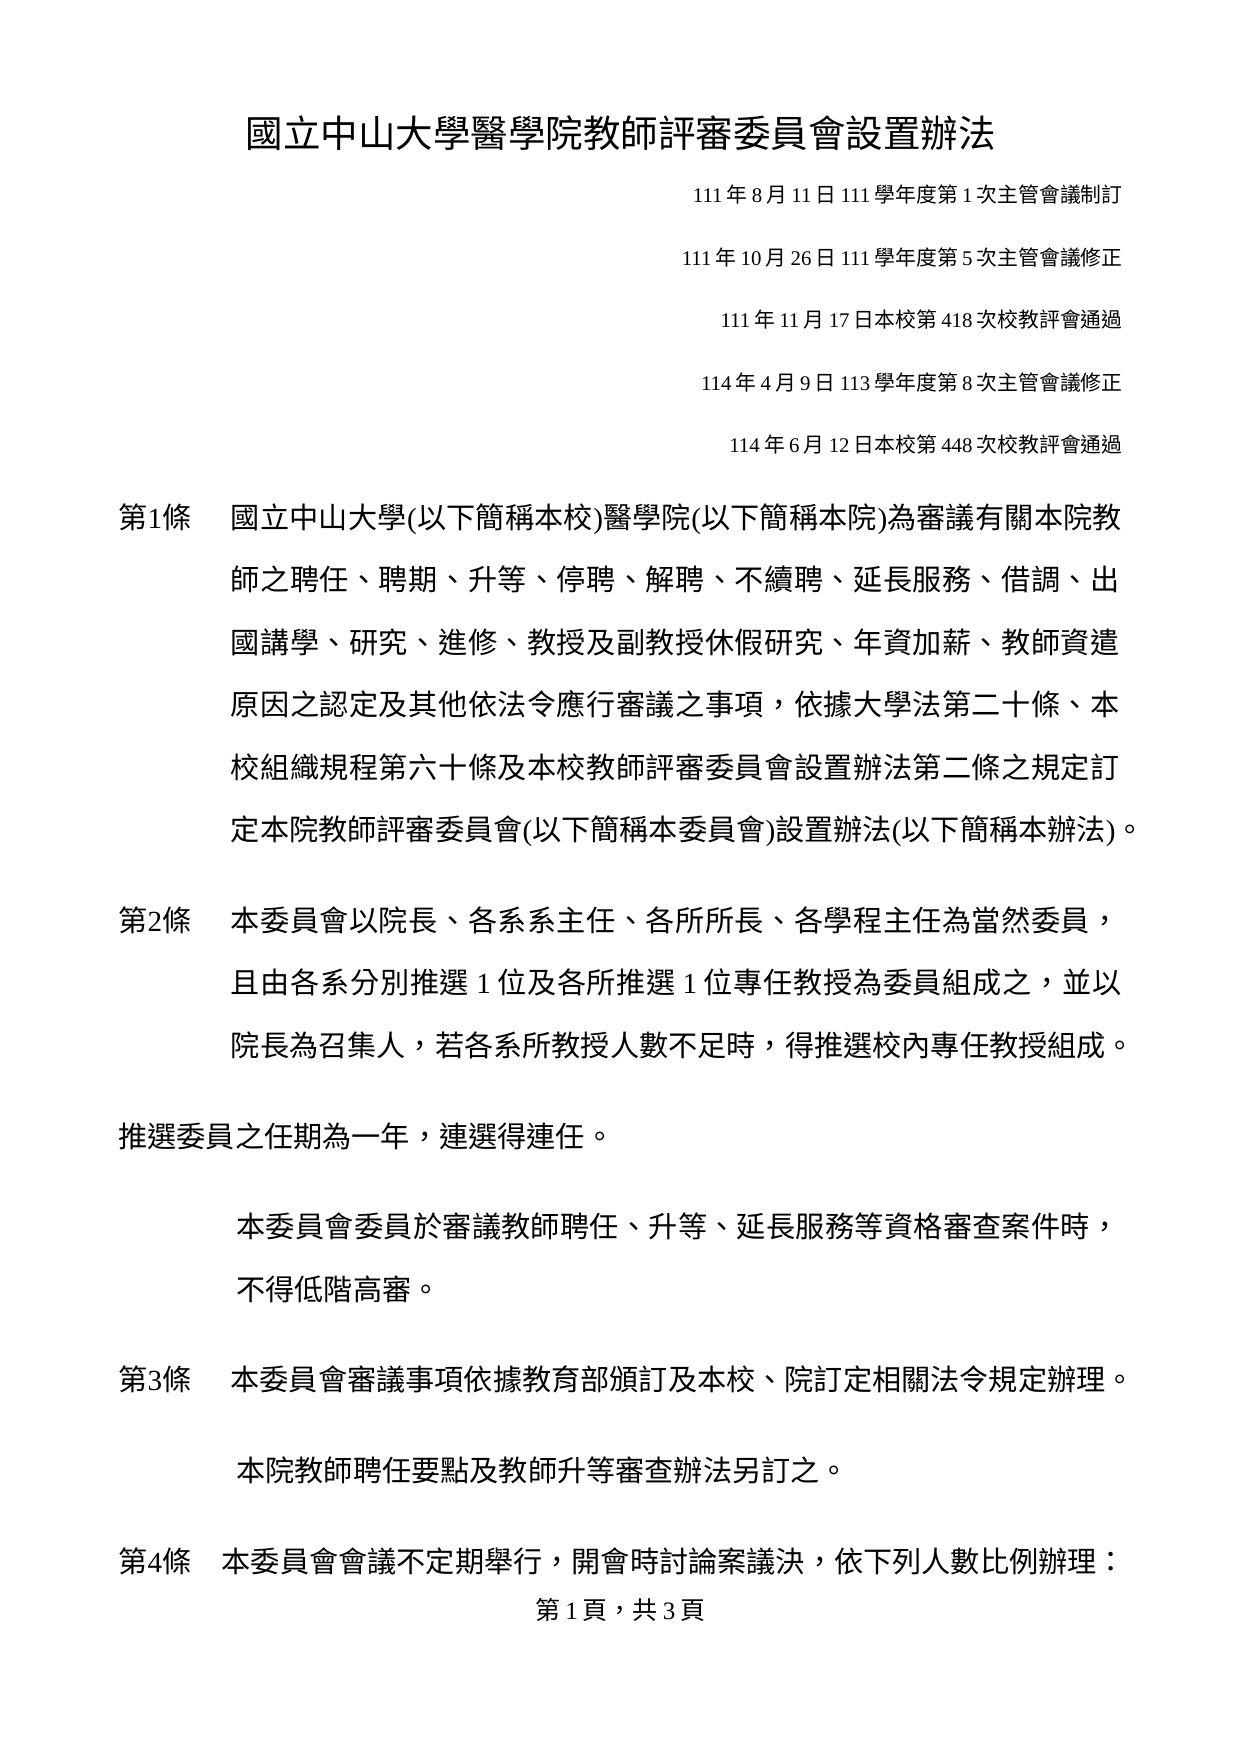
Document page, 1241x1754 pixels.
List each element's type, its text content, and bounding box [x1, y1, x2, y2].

text 111年8月11日111學年度第1次主管會議制訂 [118, 152, 1122, 214]
text 114年4月9日113學年度第8次主管會議修正 [118, 339, 1122, 402]
text 111年11月17日本校第418次校教評會通過 [118, 277, 1122, 339]
list 國立中山大學(以下簡稱本校)醫學院(以下簡稱本院)為審議有關本院教師之聘任、聘期、升等、停聘、解聘、不續聘、延長服務、借調、出國講學、研究、進修、教授及副教授休假研究、年資加薪、教師資遣原因之認定及其他依法令應行審議之事項，依據大學法第二十條、本校組織規程第六十條及本校教師評審委員會設置辦法第二條之規定訂定本院教師評審委員會(以下簡稱本委員會)設置辦法(以下簡稱本辦法)。 [118, 474, 1122, 849]
list 本委員會以院長、各系系主任、各所所長、各學程主任為當然委員，且由各系分別推選1位及各所推選1位專任教授為委員組成之，並以院長為召集人，若各系所教授人數不足時，得推選校內專任教授組成。 [118, 877, 1122, 1064]
text 推選委員之任期為一年，連選得連任。 [118, 1093, 1122, 1155]
list 本委員會審議事項依據教育部頒訂及本校、院訂定相關法令規定辦理。 [118, 1336, 1122, 1399]
text 國立中山大學醫學院教師評審委員會設置辦法 [118, 89, 1122, 152]
text 本委員會委員於審議教師聘任、升等、延長服務等資格審查案件時，不得低階高審。 [236, 1183, 1122, 1308]
text 114年6月12日本校第448次校教評會通過 [118, 402, 1122, 464]
text 111年10月26日111學年度第5次主管會議修正 [118, 214, 1122, 277]
list 本委員會會議不定期舉行，開會時討論案議決，依下列人數比例辦理： [118, 1518, 1122, 1580]
text 本院教師聘任要點及教師升等審查辦法另訂之。 [236, 1427, 1122, 1489]
